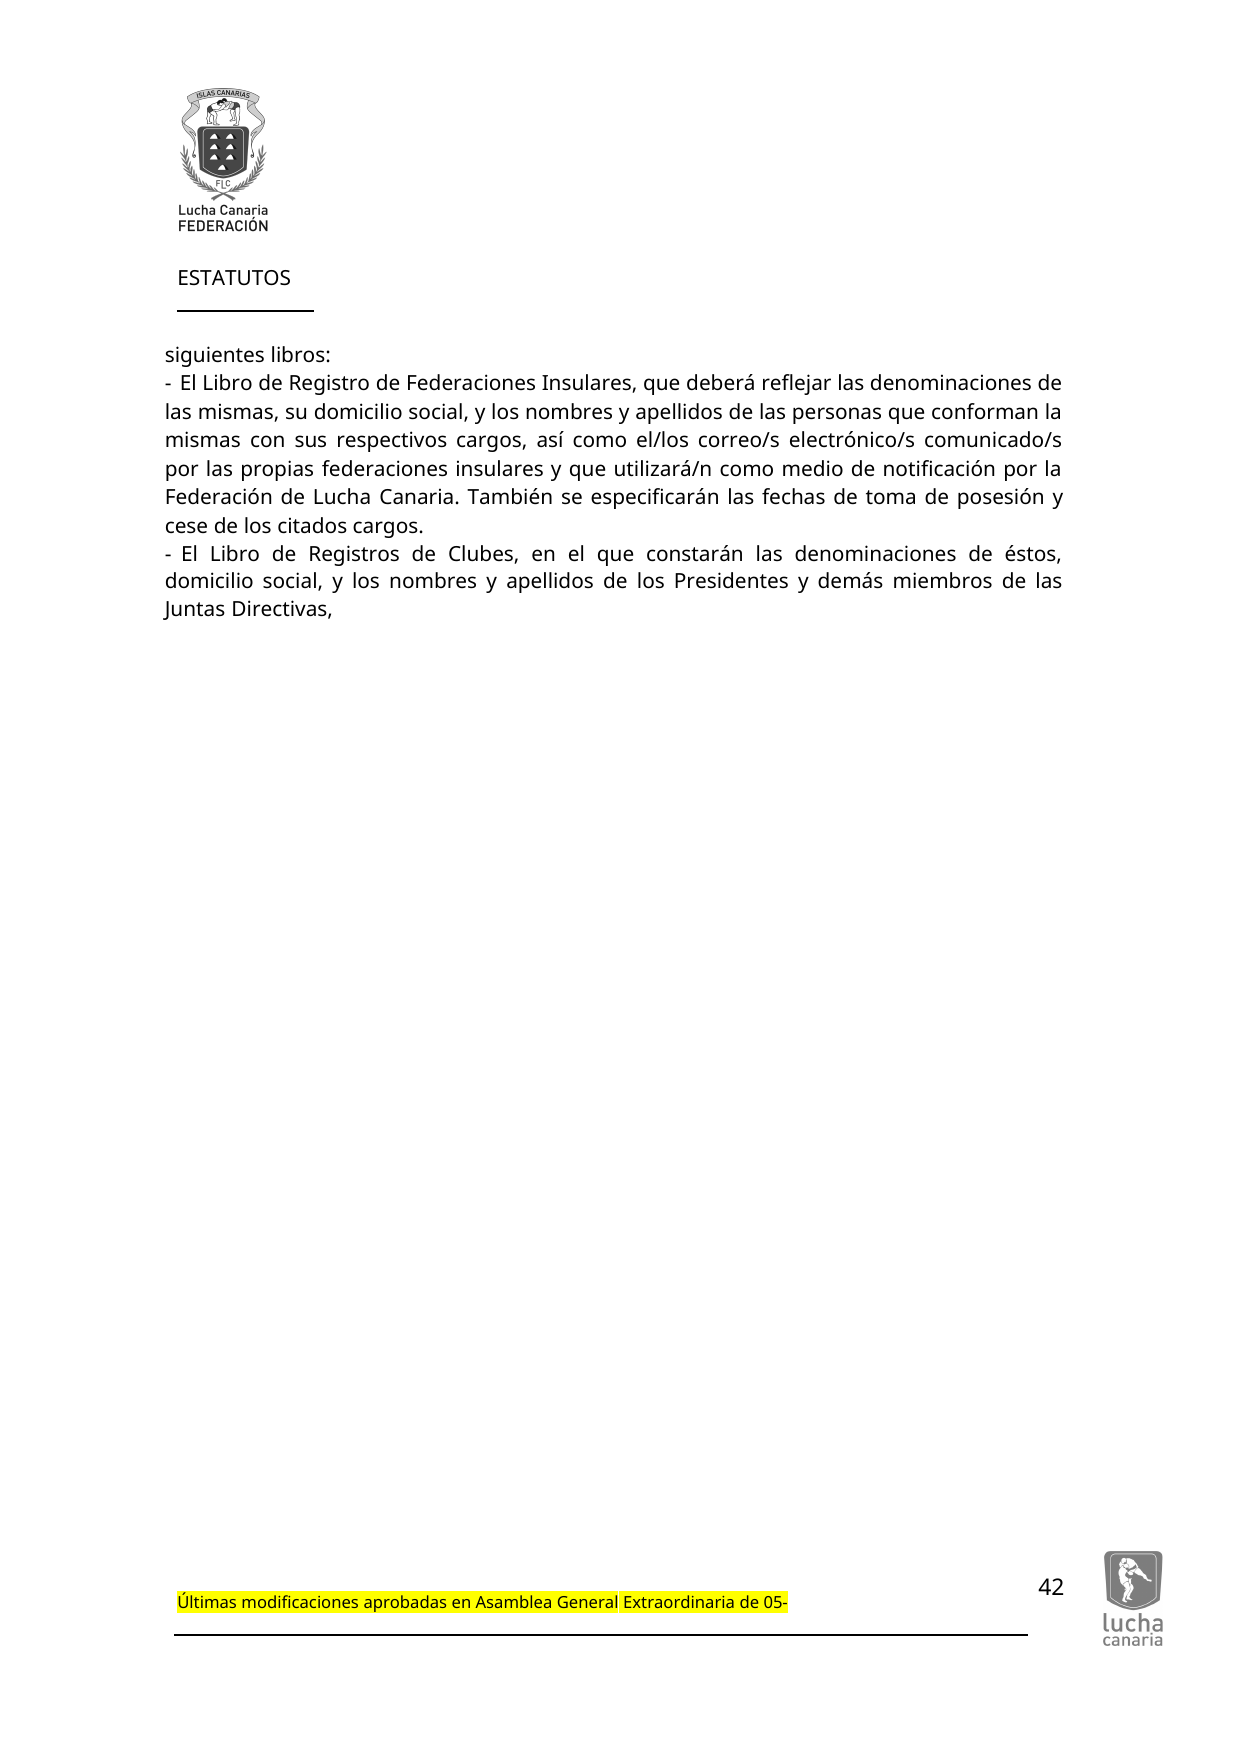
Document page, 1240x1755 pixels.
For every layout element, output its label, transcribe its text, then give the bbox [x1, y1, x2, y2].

list El Libro de Registros de Clubes, en el que constarán las denominaciones de éstos, domicilio social, y los nombres y apellidos de los Presidentes y demás miembros de las Juntas Directivas, [164, 539, 1063, 623]
text siguientes libros: [164, 340, 1063, 368]
list El Libro de Registro de Federaciones Insulares, que deberá reflejar las denominaciones de las mismas, su domicilio social, y los nombres y apellidos de las personas que conforman la mismas con sus respectivos cargos, así como el/los correo/s electrónico/s comunicado/s por las propias federaciones insulares y que utilizará/n como medio de notificación por la Federación de Lucha Canaria. También se especificarán las fechas de toma de posesión y cese de los citados cargos. [164, 368, 1063, 539]
